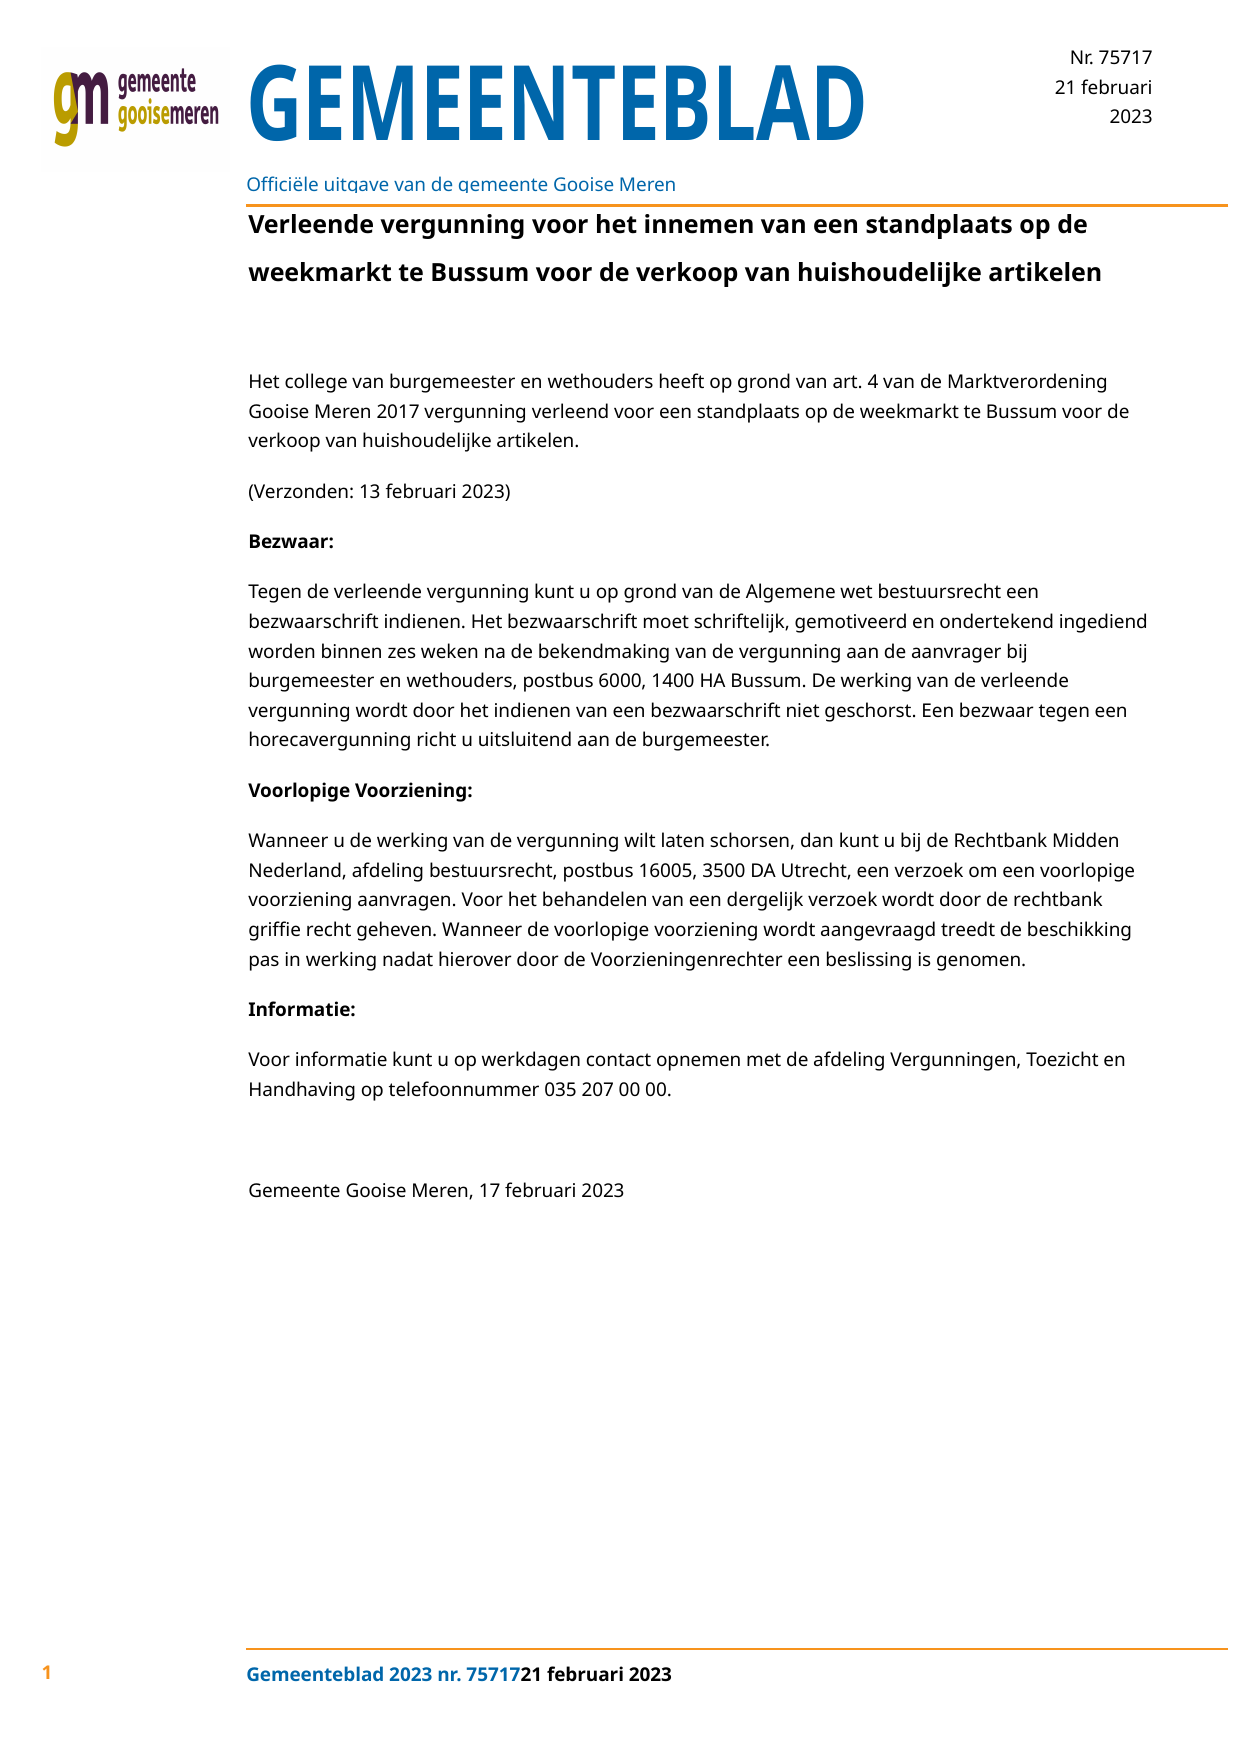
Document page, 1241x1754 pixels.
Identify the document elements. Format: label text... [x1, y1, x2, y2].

text Voor informatie kunt u op werkdagen contact opnemen met de afdeling Vergunningen, Toezicht en Handhaving op telefoonnummer 035 207 00 00. [248, 1047, 1152, 1102]
text Wanneer u de werking van de vergunning wilt laten schorsen, dan kunt u bij de Rechtbank Midden Nederland, afdeling bestuursrecht, postbus 16005, 3500 DA Utrecht, een verzoek om een voorlopige voorziening aanvragen. Voor het behandelen van een dergelijk verzoek wordt door de rechtbank griffie recht geheven. Wanneer de voorlopige voorziening wordt aangevraagd treedt de beschikking pas in werking nadat hierover door de Voorzieningenrechter een beslissing is genomen. [248, 827, 1152, 972]
text (Verzonden: 13 februari 2023) [248, 478, 1152, 504]
text Informatie: [248, 996, 1152, 1022]
text Gemeente Gooise Meren, 17 februari 2023 [248, 1177, 1152, 1203]
text Het college van burgemeester en wethouders heeft op grond van art. 4 van de Marktverordening Gooise Meren 2017 vergunning verleend voor een standplaats op de weekmarkt te Bussum voor de verkoop van huishoudelijke artikelen. [248, 368, 1152, 453]
picture [41, 47, 231, 172]
text Voorlopige Voorziening: [248, 777, 1152, 803]
text Bezwaar: [248, 528, 1152, 554]
text Tegen de verleende vergunning kunt u op grond van de Algemene wet bestuursrecht een bezwaarschrift indienen. Het bezwaarschrift moet schriftelijk, gemotiveerd en ondertekend ingediend worden binnen zes weken na de bekendmaking van de vergunning aan de aanvrager bij burgemeester en wethouders, postbus 6000, 1400 HA Bussum. De werking van de verleende vergunning wordt door het indienen van een bezwaarschrift niet geschorst. Een bezwaar tegen een horecavergunning richt u uitsluitend aan de burgemeester. [248, 579, 1152, 752]
text Verleende vergunning voor het innemen van een standplaats op de weekmarkt te Bussum voor de verkoop van huishoudelijke artikelen [248, 207, 1152, 288]
